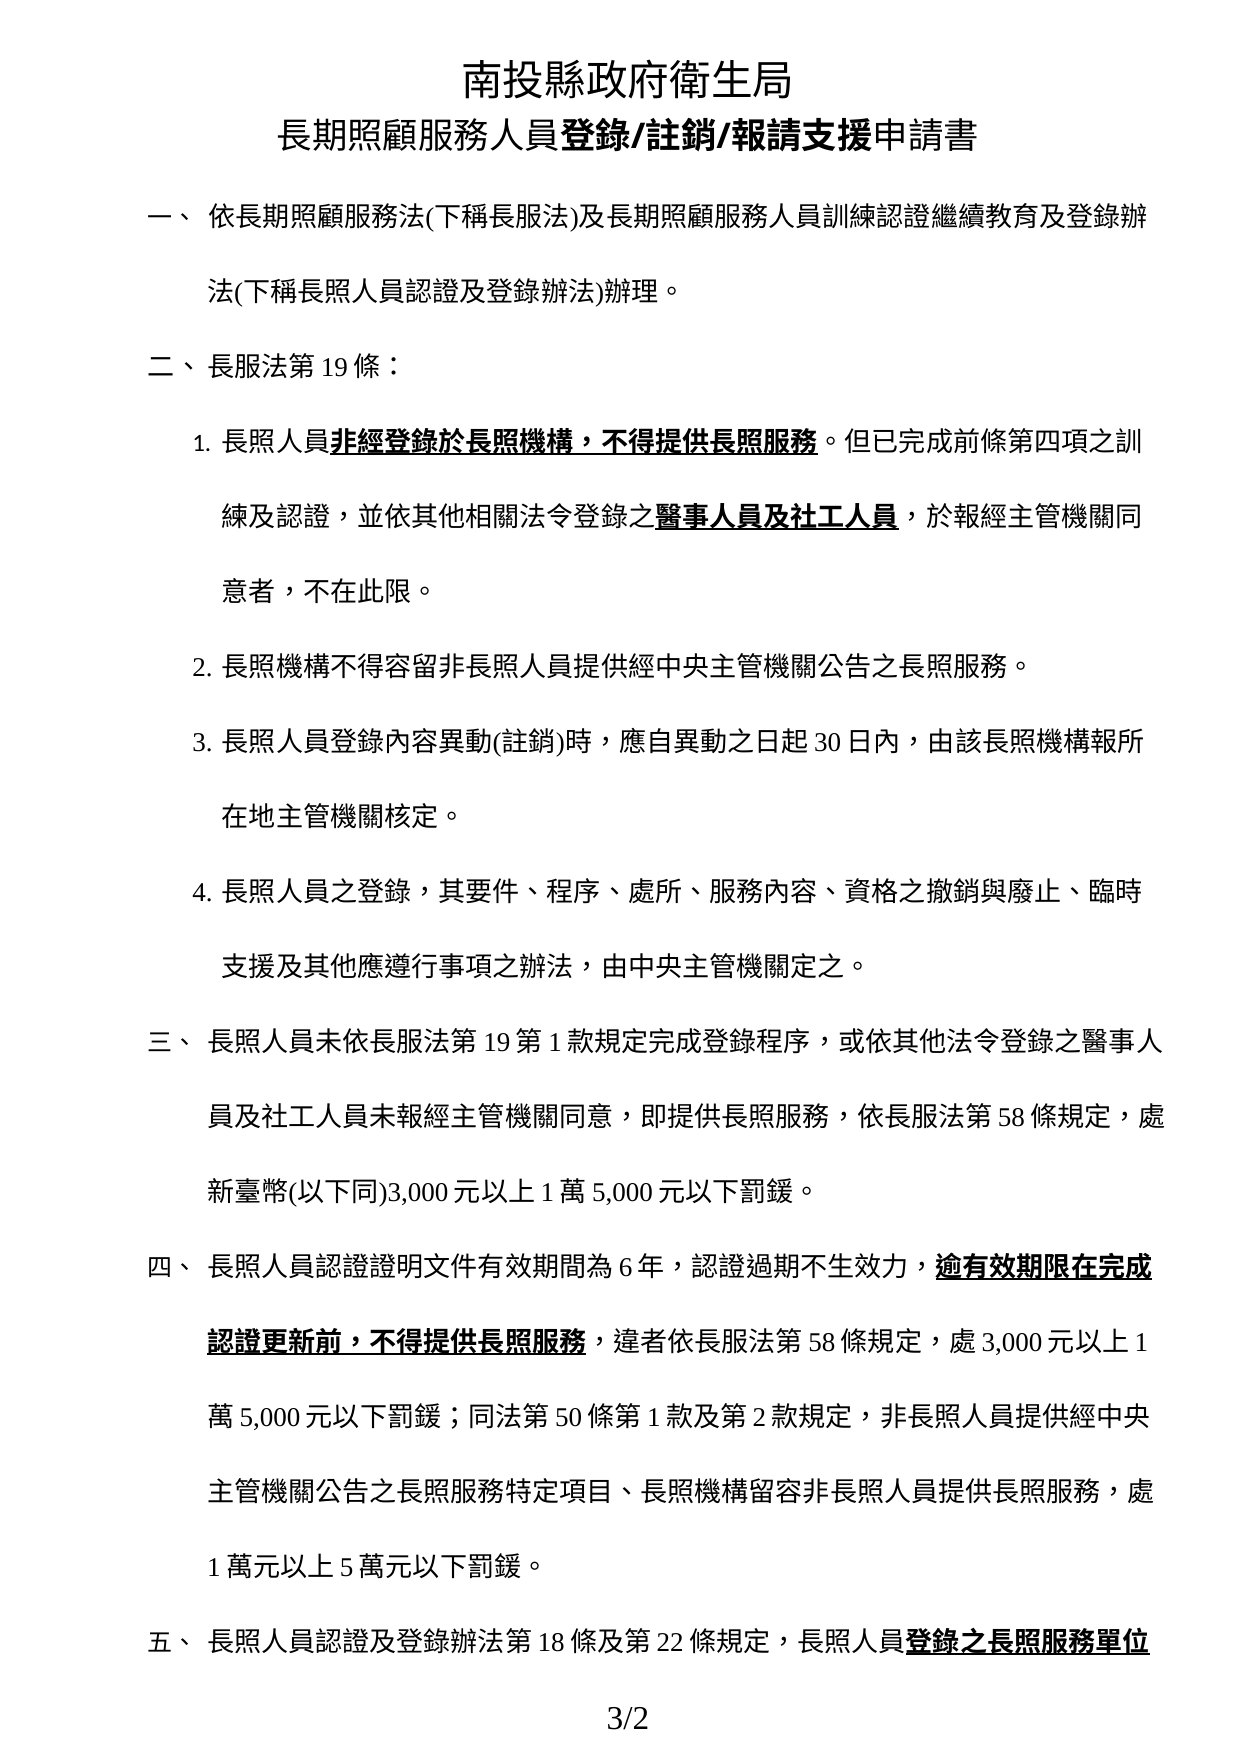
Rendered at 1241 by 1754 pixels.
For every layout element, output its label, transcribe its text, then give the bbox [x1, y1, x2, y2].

list 長服法第19條： [148, 327, 1167, 402]
list 長照人員認證及登錄辦法第18條及第22條規定，長照人員登錄之長照服務單位 [148, 1602, 1167, 1677]
list 長照人員之登錄，其要件、程序、處所、服務內容、資格之撤銷與廢止、臨時支援及其他應遵行事項之辦法，由中央主管機關定之。 [192, 852, 1167, 1002]
list 長照人員認證證明文件有效期間為6年，認證過期不生效力，逾有效期限在完成認證更新前，不得提供長照服務，違者依長服法第58條規定，處3,000元以上1萬5,000元以下罰鍰；同法第50條第1款及第2款規定，非長照人員提供經中央主管機關公告之長照服務特定項目、長照機構留容非長照人員提供長照服務，處1萬元以上5萬元以下罰鍰。 [148, 1227, 1167, 1602]
list 長照人員登錄內容異動(註銷)時，應自異動之日起30日內，由該長照機構報所在地主管機關核定。 [192, 702, 1167, 852]
list 長照人員非經登錄於長照機構，不得提供長照服務。但已完成前條第四項之訓練及認證，並依其他相關法令登錄之醫事人員及社工人員，於報經主管機關同意者，不在此限。 [192, 402, 1167, 627]
list 依長期照顧服務法(下稱長服法)及長期照顧服務人員訓練認證繼續教育及登錄辦法(下稱長照人員認證及登錄辦法)辦理。 [148, 177, 1167, 327]
list 長照機構不得容留非長照人員提供經中央主管機關公告之長照服務。 [192, 627, 1167, 702]
list 長照人員未依長服法第19第1款規定完成登錄程序，或依其他法令登錄之醫事人員及社工人員未報經主管機關同意，即提供長照服務，依長服法第58條規定，處新臺幣(以下同)3,000元以上1萬5,000元以下罰鍰。 [148, 1002, 1167, 1227]
